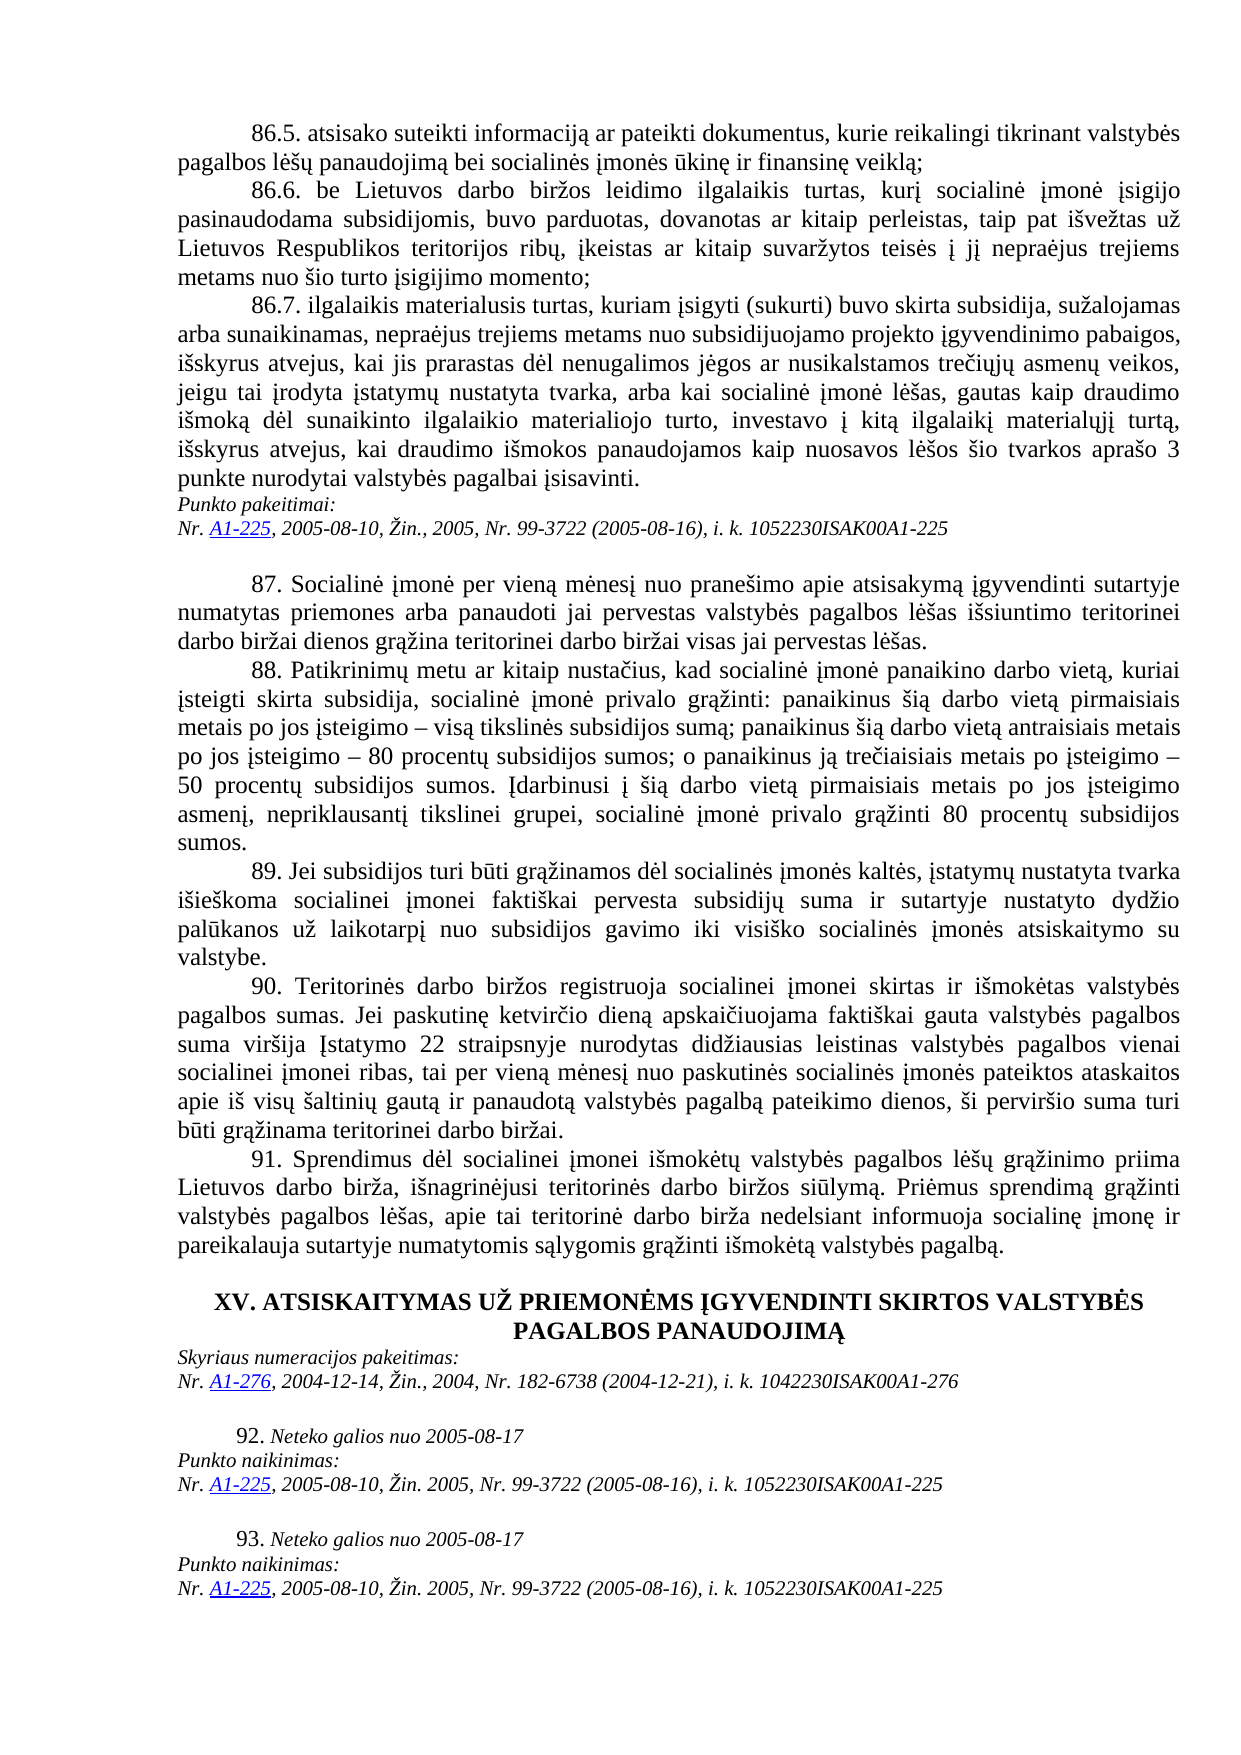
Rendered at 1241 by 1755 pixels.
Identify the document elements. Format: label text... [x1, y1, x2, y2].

text Nr. A1-276, 2004-12-14, Žin., 2004, Nr. 182-6738 (2004-12-21), i. k. 1042230ISAK00A1-276 [177, 1369, 1181, 1393]
text Skyriaus numeracijos pakeitimas: [177, 1345, 1181, 1369]
text 89. Jei subsidijos turi būti grąžinamos dėl socialinės įmonės kaltės, įstatymų nustatyta tvarka išieškoma socialinei įmonei faktiškai pervesta subsidijų suma ir sutartyje nustatyto dydžio palūkanos už laikotarpį nuo subsidijos gavimo iki visiško socialinės įmonės atsiskaitymo su valstybe. [177, 856, 1181, 971]
text Nr. A1-225, 2005-08-10, Žin., 2005, Nr. 99-3722 (2005-08-16), i. k. 1052230ISAK00A1-225 [177, 516, 1181, 540]
text Nr. A1-225, 2005-08-10, Žin. 2005, Nr. 99-3722 (2005-08-16), i. k. 1052230ISAK00A1-225 [177, 1472, 1181, 1496]
text 90. Teritorinės darbo biržos registruoja socialinei įmonei skirtas ir išmokėtas valstybės pagalbos sumas. Jei paskutinę ketvirčio dieną apskaičiuojama faktiškai gauta valstybės pagalbos suma viršija Įstatymo 22 straipsnyje nurodytas didžiausias leistinas valstybės pagalbos vienai socialinei įmonei ribas, tai per vieną mėnesį nuo paskutinės socialinės įmonės pateiktos ataskaitos apie iš visų šaltinių gautą ir panaudotą valstybės pagalbą pateikimo dienos, ši perviršio suma turi būti grąžinama teritorinei darbo biržai. [177, 971, 1181, 1144]
text 86.7. ilgalaikis materialusis turtas, kuriam įsigyti (sukurti) buvo skirta subsidija, sužalojamas arba sunaikinamas, nepraėjus trejiems metams nuo subsidijuojamo projekto įgyvendinimo pabaigos, išskyrus atvejus, kai jis prarastas dėl nenugalimos jėgos ar nusikalstamos trečiųjų asmenų veikos, jeigu tai įrodyta įstatymų nustatyta tvarka, arba kai socialinė įmonė lėšas, gautas kaip draudimo išmoką dėl sunaikinto ilgalaikio materialiojo turto, investavo į kitą ilgalaikį materialųjį turtą, išskyrus atvejus, kai draudimo išmokos panaudojamos kaip nuosavos lėšos šio tvarkos aprašo 3 punkte nurodytai valstybės pagalbai įsisavinti. [177, 291, 1181, 492]
text xv. ATSISKAITYMAS UŽ PRiemonėms įgyvendinti Skirtos valstybės pagalbos panaudojimą [177, 1287, 1181, 1345]
text 92. Neteko galios nuo 2005-08-17 [177, 1422, 1181, 1448]
text 88. Patikrinimų metu ar kitaip nustačius, kad socialinė įmonė panaikino darbo vietą, kuriai įsteigti skirta subsidija, socialinė įmonė privalo grąžinti: panaikinus šią darbo vietą pirmaisiais metais po jos įsteigimo – visą tikslinės subsidijos sumą; panaikinus šią darbo vietą antraisiais metais po jos įsteigimo – 80 procentų subsidijos sumos; o panaikinus ją trečiaisiais metais po įsteigimo – 50 procentų subsidijos sumos. Įdarbinusi į šią darbo vietą pirmaisiais metais po jos įsteigimo asmenį, nepriklausantį tikslinei grupei, socialinė įmonė privalo grąžinti 80 procentų subsidijos sumos. [177, 655, 1181, 856]
text 87. Socialinė įmonė per vieną mėnesį nuo pranešimo apie atsisakymą įgyvendinti sutartyje numatytas priemones arba panaudoti jai pervestas valstybės pagalbos lėšas išsiuntimo teritorinei darbo biržai dienos grąžina teritorinei darbo biržai visas jai pervestas lėšas. [177, 569, 1181, 655]
text 86.5. atsisako suteikti informaciją ar pateikti dokumentus, kurie reikalingi tikrinant valstybės pagalbos lėšų panaudojimą bei socialinės įmonės ūkinę ir finansinę veiklą; [177, 118, 1181, 176]
text Nr. A1-225, 2005-08-10, Žin. 2005, Nr. 99-3722 (2005-08-16), i. k. 1052230ISAK00A1-225 [177, 1576, 1181, 1599]
text 93. Neteko galios nuo 2005-08-17 [177, 1525, 1181, 1551]
text 91. Sprendimus dėl socialinei įmonei išmokėtų valstybės pagalbos lėšų grąžinimo priima Lietuvos darbo birža, išnagrinėjusi teritorinės darbo biržos siūlymą. Priėmus sprendimą grąžinti valstybės pagalbos lėšas, apie tai teritorinė darbo birža nedelsiant informuoja socialinę įmonę ir pareikalauja sutartyje numatytomis sąlygomis grąžinti išmokėtą valstybės pagalbą. [177, 1144, 1181, 1259]
text 86.6. be Lietuvos darbo biržos leidimo ilgalaikis turtas, kurį socialinė įmonė įsigijo pasinaudodama subsidijomis, buvo parduotas, dovanotas ar kitaip perleistas, taip pat išvežtas už Lietuvos Respublikos teritorijos ribų, įkeistas ar kitaip suvaržytos teisės į jį nepraėjus trejiems metams nuo šio turto įsigijimo momento; [177, 176, 1181, 291]
text Punkto naikinimas: [177, 1551, 1181, 1576]
text Punkto pakeitimai: [177, 492, 1181, 516]
text Punkto naikinimas: [177, 1448, 1181, 1472]
